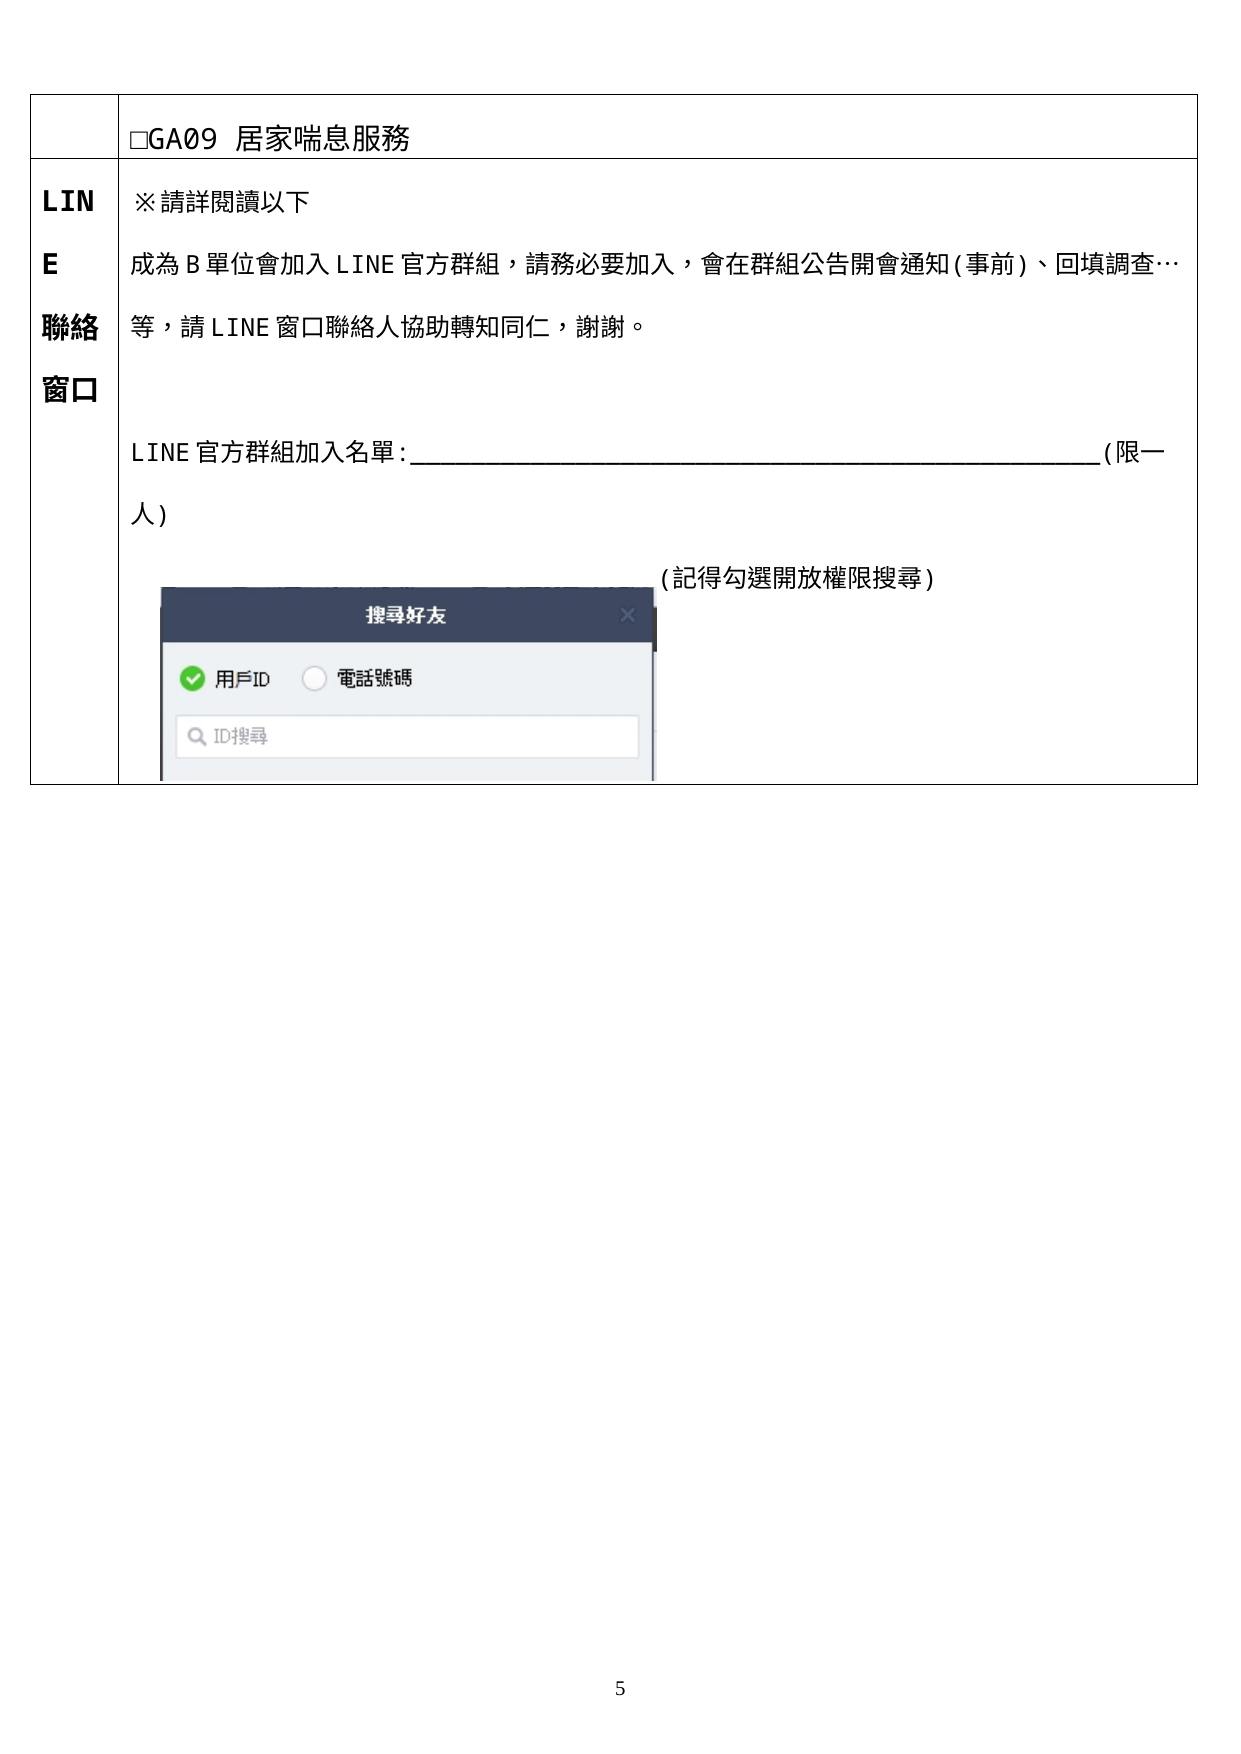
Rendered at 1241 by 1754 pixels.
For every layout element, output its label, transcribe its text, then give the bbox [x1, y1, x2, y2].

table_cell □GA09 居家喘息服務 [119, 95, 1197, 158]
table_cell [31, 95, 118, 158]
table_cell LINE 聯絡窗口 [31, 159, 118, 784]
table_cell ※請詳閱讀以下 成為B單位會加入LINE官方群組，請務必要加入，會在群組公告開會通知(事前)、回填調查…等，請LINE窗口聯絡人協助轉知同仁，謝謝。 LINE官方群組加入名單:______________________________________________(限一人) (記得勾選開放權限搜尋) [119, 159, 1197, 784]
